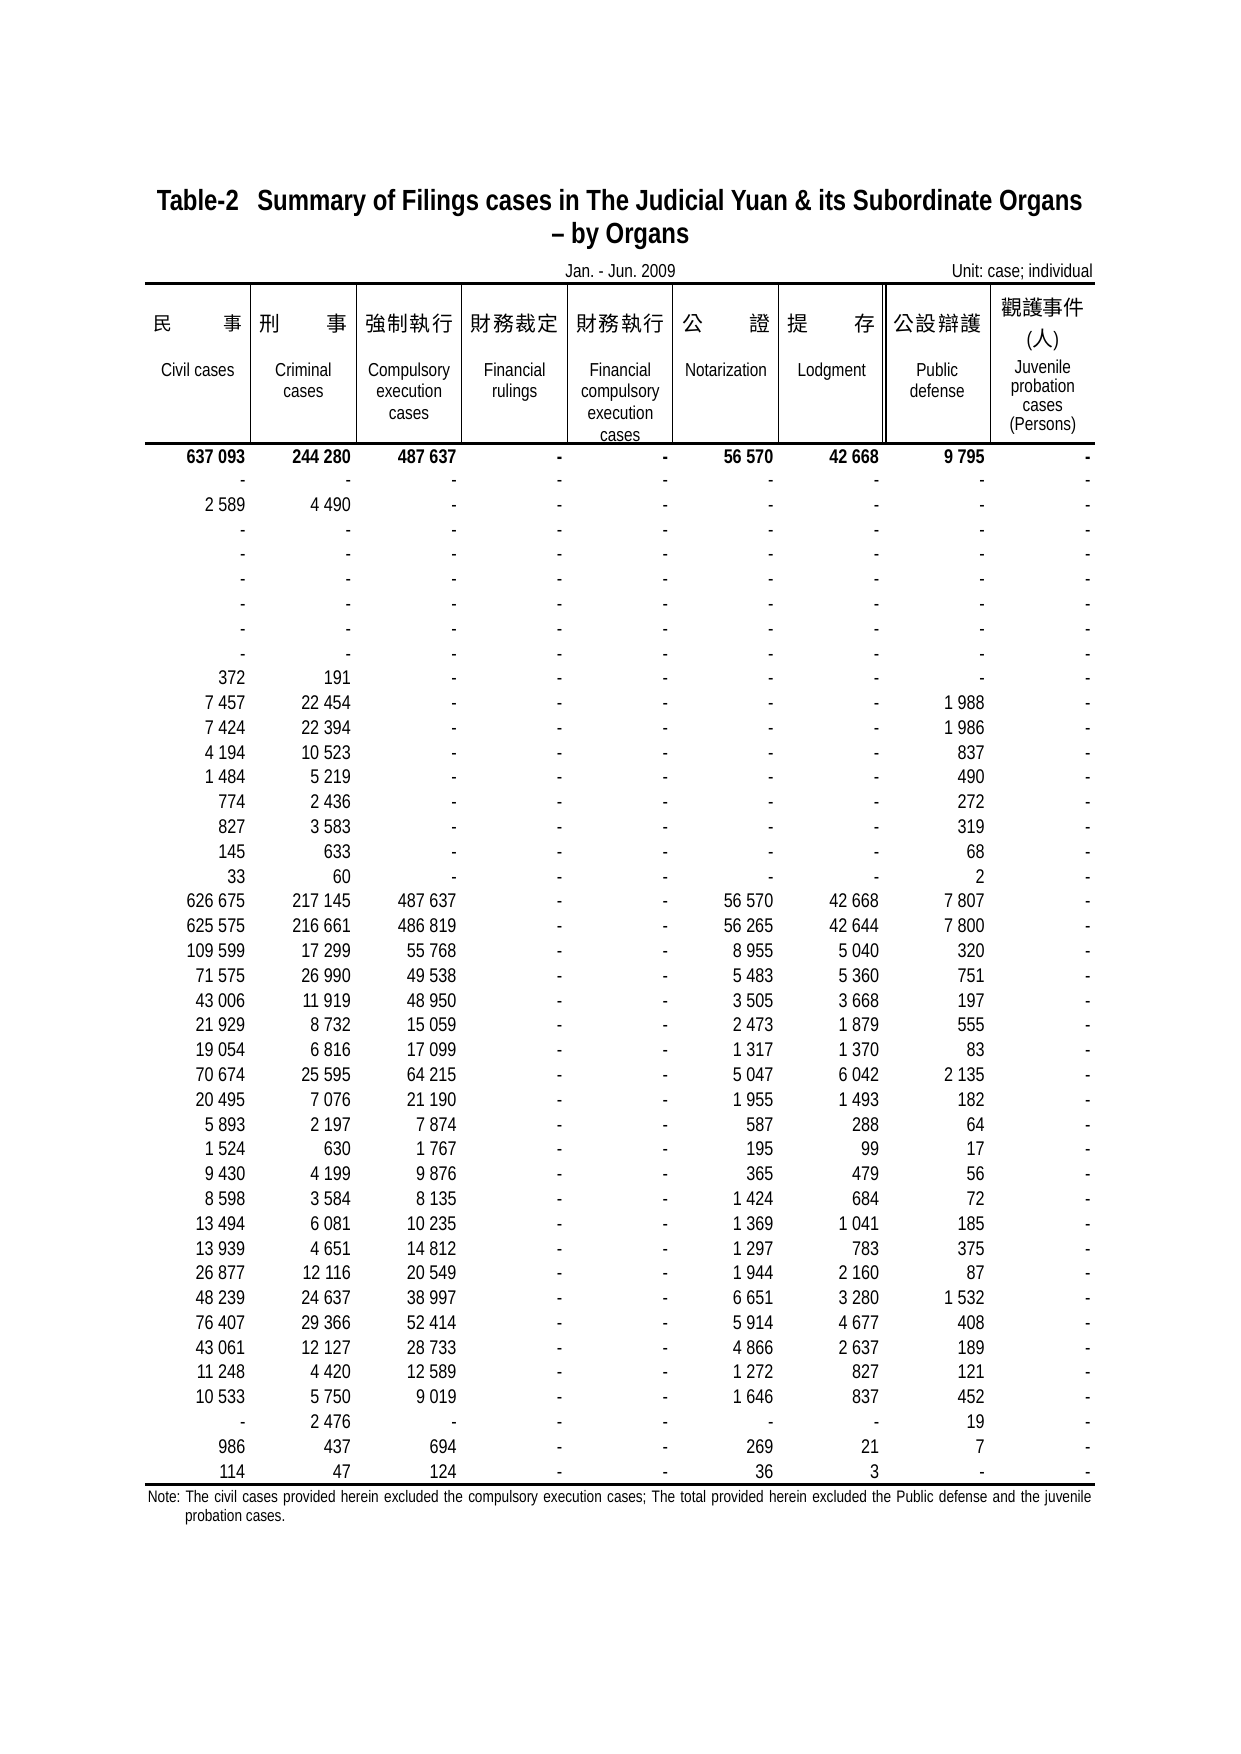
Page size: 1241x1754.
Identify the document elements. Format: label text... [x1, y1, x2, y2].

table_cell 630 [250, 1136, 356, 1161]
table_cell - [250, 591, 356, 616]
table_cell - [567, 1235, 673, 1260]
table_cell Lodgment [779, 359, 882, 442]
table_cell 9 019 [356, 1384, 462, 1409]
table_cell 182 [884, 1087, 990, 1111]
table_cell 22 454 [250, 690, 356, 715]
table_cell 22 394 [250, 715, 356, 739]
table_cell - [779, 640, 884, 665]
table_cell Financial compulsory execution cases [568, 359, 672, 442]
table_cell - [884, 616, 990, 640]
table_cell 42 668 [779, 445, 884, 467]
table_cell 8 598 [145, 1186, 250, 1211]
table_cell 56 265 [673, 913, 778, 938]
table_cell - [250, 467, 356, 492]
text Jan. - Jun. 2009 Unit: case; individual [148, 260, 1092, 282]
text Table-2 Summary of Filings cases in The Judicial Yuan & its Subordinate Organs – by Organs [148, 183, 1092, 250]
table_cell 1 370 [779, 1037, 884, 1062]
table_cell - [990, 616, 1095, 640]
table_cell 43 006 [145, 988, 250, 1012]
table_cell 191 [250, 665, 356, 690]
table_cell - [356, 492, 462, 516]
table_cell - [567, 492, 673, 516]
table_cell - [779, 789, 884, 814]
table_cell 49 538 [356, 963, 462, 987]
table_cell 6 081 [250, 1211, 356, 1235]
table_header 公設辯護 [887, 285, 990, 359]
table_cell - [145, 591, 250, 616]
table_cell 13 939 [145, 1235, 250, 1260]
table_cell - [462, 715, 567, 739]
table_cell - [990, 492, 1095, 516]
table_cell 9 795 [884, 445, 990, 467]
table_cell 25 595 [250, 1062, 356, 1087]
table_cell - [990, 1186, 1095, 1211]
table_cell - [462, 1136, 567, 1161]
table_cell - [779, 566, 884, 591]
table_cell 56 570 [673, 445, 778, 467]
table_cell - [462, 938, 567, 963]
table_cell 774 [145, 789, 250, 814]
table_cell 272 [884, 789, 990, 814]
table_cell 5 893 [145, 1111, 250, 1136]
table_cell 217 145 [250, 888, 356, 913]
table_cell 7 457 [145, 690, 250, 715]
table_cell 487 637 [356, 888, 462, 913]
table_cell 1 879 [779, 1012, 884, 1037]
table_cell - [779, 839, 884, 863]
table_cell - [145, 566, 250, 591]
table_cell - [567, 1384, 673, 1409]
table_cell 7 [884, 1434, 990, 1458]
table_cell 837 [779, 1384, 884, 1409]
table_cell - [990, 1136, 1095, 1161]
table_cell - [990, 1087, 1095, 1111]
table_cell - [462, 1359, 567, 1384]
table_cell Financial rulings [462, 359, 567, 442]
table_cell 38 997 [356, 1285, 462, 1310]
table_cell - [567, 1012, 673, 1037]
table_cell - [884, 665, 990, 690]
table_cell - [567, 541, 673, 566]
table_cell 8 135 [356, 1186, 462, 1211]
table_cell - [673, 616, 778, 640]
table_cell - [990, 1409, 1095, 1434]
table_cell 9 430 [145, 1161, 250, 1186]
table_cell - [567, 1111, 673, 1136]
table_cell - [250, 541, 356, 566]
table_cell 10 523 [250, 740, 356, 764]
table_cell - [673, 640, 778, 665]
table_cell - [779, 591, 884, 616]
table_cell - [356, 740, 462, 764]
table_cell 11 248 [145, 1359, 250, 1384]
table_cell 114 [145, 1459, 250, 1483]
table_cell 64 215 [356, 1062, 462, 1087]
table_cell 2 473 [673, 1012, 778, 1037]
table_cell 1 272 [673, 1359, 778, 1384]
table_cell - [567, 715, 673, 739]
table_cell 48 239 [145, 1285, 250, 1310]
table_cell 375 [884, 1235, 990, 1260]
table_cell 827 [779, 1359, 884, 1384]
table_cell 52 414 [356, 1310, 462, 1334]
table_cell 1 317 [673, 1037, 778, 1062]
table_cell 633 [250, 839, 356, 863]
table_cell 83 [884, 1037, 990, 1062]
table_cell - [356, 864, 462, 888]
table_cell 1 424 [673, 1186, 778, 1211]
table_cell - [990, 1211, 1095, 1235]
table_cell - [462, 1062, 567, 1087]
table_cell - [567, 640, 673, 665]
table_cell - [990, 690, 1095, 715]
table_cell - [990, 1335, 1095, 1359]
table_cell 2 197 [250, 1111, 356, 1136]
table_cell 56 [884, 1161, 990, 1186]
table_cell - [462, 988, 567, 1012]
table_cell Juvenile probation cases (Persons) [991, 359, 1095, 442]
table_cell - [884, 640, 990, 665]
table_cell 587 [673, 1111, 778, 1136]
table_cell 6 816 [250, 1037, 356, 1062]
table_cell - [884, 541, 990, 566]
table_cell - [356, 566, 462, 591]
table_cell - [567, 1136, 673, 1161]
table_cell 42 668 [779, 888, 884, 913]
table_cell - [990, 541, 1095, 566]
table_cell - [990, 1062, 1095, 1087]
table_cell - [779, 740, 884, 764]
table_cell - [990, 640, 1095, 665]
table_cell Compulsory execution cases [357, 359, 461, 442]
table_cell - [567, 740, 673, 764]
table_cell 48 950 [356, 988, 462, 1012]
table_cell 4 490 [250, 492, 356, 516]
table_cell 7 424 [145, 715, 250, 739]
table_cell - [990, 764, 1095, 789]
table_cell 2 436 [250, 789, 356, 814]
table_cell - [884, 467, 990, 492]
table_cell - [990, 963, 1095, 987]
table_cell Notarization [673, 359, 778, 442]
table_cell - [250, 516, 356, 541]
table_cell 408 [884, 1310, 990, 1334]
table_cell - [884, 492, 990, 516]
table_cell 479 [779, 1161, 884, 1186]
table_cell 3 505 [673, 988, 778, 1012]
table_cell - [990, 1459, 1095, 1483]
table_cell 288 [779, 1111, 884, 1136]
table_cell 319 [884, 814, 990, 839]
table_cell 12 589 [356, 1359, 462, 1384]
table_cell - [250, 616, 356, 640]
table_cell - [462, 591, 567, 616]
table_cell 26 990 [250, 963, 356, 987]
table_cell 14 812 [356, 1235, 462, 1260]
table_cell - [990, 789, 1095, 814]
table_cell 6 042 [779, 1062, 884, 1087]
table_cell 490 [884, 764, 990, 789]
table_cell 1 532 [884, 1285, 990, 1310]
table_cell 1 646 [673, 1384, 778, 1409]
table_cell 70 674 [145, 1062, 250, 1087]
table_cell - [567, 1260, 673, 1285]
table_cell - [990, 467, 1095, 492]
table_cell 320 [884, 938, 990, 963]
table_cell - [990, 913, 1095, 938]
table_cell 5 040 [779, 938, 884, 963]
table_cell 3 668 [779, 988, 884, 1012]
table_cell 5 219 [250, 764, 356, 789]
table_cell - [673, 516, 778, 541]
table_cell 372 [145, 665, 250, 690]
table_cell - [990, 1235, 1095, 1260]
table_cell - [884, 566, 990, 591]
table_cell - [884, 516, 990, 541]
table_cell 17 099 [356, 1037, 462, 1062]
table_cell - [673, 864, 778, 888]
table_cell 1 041 [779, 1211, 884, 1235]
table_cell 15 059 [356, 1012, 462, 1037]
table_cell - [462, 1335, 567, 1359]
table_cell - [567, 814, 673, 839]
table_cell - [567, 1459, 673, 1483]
table_cell 1 955 [673, 1087, 778, 1111]
table_cell Civil cases [145, 359, 250, 442]
table_cell 3 [779, 1459, 884, 1483]
table_cell - [462, 516, 567, 541]
table_cell 986 [145, 1434, 250, 1458]
table_cell 2 589 [145, 492, 250, 516]
table_cell 109 599 [145, 938, 250, 963]
table_cell 24 637 [250, 1285, 356, 1310]
table_cell 1 944 [673, 1260, 778, 1285]
text Note: The civil cases provided herein excluded the compulsory execution cases; The total provided herein excluded the Public defense and the juvenile probation cases. [148, 1486, 1092, 1525]
table_cell - [567, 988, 673, 1012]
table_cell - [567, 938, 673, 963]
table_cell 36 [673, 1459, 778, 1483]
table_cell 7 874 [356, 1111, 462, 1136]
table_cell - [462, 1211, 567, 1235]
table_cell - [567, 1409, 673, 1434]
table_cell - [990, 1111, 1095, 1136]
table_cell - [990, 1310, 1095, 1334]
table_header 財務裁定 [462, 285, 567, 359]
table_cell - [462, 1111, 567, 1136]
table_cell - [462, 541, 567, 566]
table_cell 99 [779, 1136, 884, 1161]
table_cell - [990, 1012, 1095, 1037]
table_cell 7 807 [884, 888, 990, 913]
table_cell 1 986 [884, 715, 990, 739]
table_cell 2 [884, 864, 990, 888]
table_cell 185 [884, 1211, 990, 1235]
table_cell - [462, 1260, 567, 1285]
table_cell - [356, 715, 462, 739]
table_cell - [462, 1459, 567, 1483]
table_cell - [990, 665, 1095, 690]
table_cell - [990, 1359, 1095, 1384]
table_header 觀護事件(人) [991, 285, 1095, 359]
table_cell 4 677 [779, 1310, 884, 1334]
table_cell 4 651 [250, 1235, 356, 1260]
table_cell - [673, 789, 778, 814]
table_cell 12 127 [250, 1335, 356, 1359]
table_cell 437 [250, 1434, 356, 1458]
table_cell - [145, 616, 250, 640]
table_cell 145 [145, 839, 250, 863]
table_cell - [567, 1310, 673, 1334]
table_cell 1 369 [673, 1211, 778, 1235]
table_cell - [462, 814, 567, 839]
table_cell 1 988 [884, 690, 990, 715]
table_cell - [779, 1409, 884, 1434]
table_cell - [990, 1384, 1095, 1409]
table_cell - [990, 1434, 1095, 1458]
table_cell - [567, 1186, 673, 1211]
table_cell 365 [673, 1161, 778, 1186]
table_cell - [356, 516, 462, 541]
table_cell 28 733 [356, 1335, 462, 1359]
table_cell - [990, 1161, 1095, 1186]
table_header 財務執行 [568, 285, 672, 359]
table_header 公證 [673, 285, 778, 359]
table_cell 684 [779, 1186, 884, 1211]
table_cell - [567, 1359, 673, 1384]
table_cell 26 877 [145, 1260, 250, 1285]
table_cell - [462, 1161, 567, 1186]
table_cell - [462, 616, 567, 640]
table_cell - [567, 1161, 673, 1186]
table_cell - [462, 1037, 567, 1062]
table_cell 197 [884, 988, 990, 1012]
table_cell - [462, 764, 567, 789]
table_cell 3 280 [779, 1285, 884, 1310]
table_cell - [884, 1459, 990, 1483]
table_cell - [462, 789, 567, 814]
table_cell - [673, 839, 778, 863]
table_cell 2 160 [779, 1260, 884, 1285]
table_cell - [567, 1087, 673, 1111]
table_cell 1 524 [145, 1136, 250, 1161]
table_cell 5 483 [673, 963, 778, 987]
table_cell 33 [145, 864, 250, 888]
table_cell 19 054 [145, 1037, 250, 1062]
table_cell 626 675 [145, 888, 250, 913]
table_cell 9 876 [356, 1161, 462, 1186]
table_cell - [779, 814, 884, 839]
table_cell 29 366 [250, 1310, 356, 1334]
table_cell - [462, 1285, 567, 1310]
table_cell - [145, 516, 250, 541]
table_cell - [462, 1409, 567, 1434]
table_cell - [567, 839, 673, 863]
table_cell 4 866 [673, 1335, 778, 1359]
table_cell - [462, 445, 567, 467]
table_cell - [462, 690, 567, 715]
table_cell - [990, 516, 1095, 541]
table_cell 7 800 [884, 913, 990, 938]
table_cell - [462, 1434, 567, 1458]
table_cell - [673, 566, 778, 591]
table_cell - [779, 616, 884, 640]
table_cell 216 661 [250, 913, 356, 938]
table_cell - [990, 938, 1095, 963]
table_cell 76 407 [145, 1310, 250, 1334]
table_cell - [779, 715, 884, 739]
table_cell - [990, 566, 1095, 591]
table_cell 12 116 [250, 1260, 356, 1285]
table_cell - [884, 591, 990, 616]
table_cell - [462, 1186, 567, 1211]
table_cell - [990, 814, 1095, 839]
table_cell - [567, 1434, 673, 1458]
table_cell - [462, 467, 567, 492]
table_cell - [673, 814, 778, 839]
table_cell - [990, 591, 1095, 616]
table_cell - [990, 445, 1095, 467]
table_cell 60 [250, 864, 356, 888]
table_cell - [462, 640, 567, 665]
table_cell - [673, 764, 778, 789]
table_cell - [990, 864, 1095, 888]
table_cell 837 [884, 740, 990, 764]
table_cell 487 637 [356, 445, 462, 467]
table_cell - [567, 566, 673, 591]
table_cell - [462, 839, 567, 863]
table_cell 2 476 [250, 1409, 356, 1434]
table_cell - [673, 715, 778, 739]
table_cell 4 420 [250, 1359, 356, 1384]
table_cell 2 135 [884, 1062, 990, 1087]
table_cell - [356, 789, 462, 814]
table_cell 827 [145, 814, 250, 839]
table_cell - [779, 690, 884, 715]
table_cell - [779, 492, 884, 516]
table_cell - [567, 690, 673, 715]
table_cell - [356, 467, 462, 492]
table_cell - [779, 665, 884, 690]
table_cell 21 190 [356, 1087, 462, 1111]
table_cell 71 575 [145, 963, 250, 987]
table_cell - [462, 864, 567, 888]
table_cell 4 194 [145, 740, 250, 764]
table_cell - [990, 839, 1095, 863]
table_cell - [990, 988, 1095, 1012]
table_cell Criminal cases [251, 359, 356, 442]
table_cell 269 [673, 1434, 778, 1458]
table_cell 486 819 [356, 913, 462, 938]
table_cell - [462, 665, 567, 690]
table_cell - [567, 864, 673, 888]
table_header 提存 [779, 285, 882, 359]
table_cell - [990, 1037, 1095, 1062]
table_cell - [567, 1062, 673, 1087]
table_cell - [145, 541, 250, 566]
table_cell - [462, 1012, 567, 1037]
table_cell 43 061 [145, 1335, 250, 1359]
table_cell 17 299 [250, 938, 356, 963]
table_cell 21 [779, 1434, 884, 1458]
table_cell - [356, 616, 462, 640]
table_cell 1 493 [779, 1087, 884, 1111]
table_cell 8 732 [250, 1012, 356, 1037]
table_cell 10 235 [356, 1211, 462, 1235]
table_cell - [990, 715, 1095, 739]
table_cell - [990, 1260, 1095, 1285]
table_cell 20 495 [145, 1087, 250, 1111]
table_cell - [356, 591, 462, 616]
table_cell - [356, 541, 462, 566]
table_cell - [673, 591, 778, 616]
table_cell 195 [673, 1136, 778, 1161]
table_cell 11 919 [250, 988, 356, 1012]
table_cell - [567, 789, 673, 814]
table_cell - [145, 1409, 250, 1434]
table_cell 6 651 [673, 1285, 778, 1310]
table_cell 10 533 [145, 1384, 250, 1409]
table_cell 244 280 [250, 445, 356, 467]
table_cell 13 494 [145, 1211, 250, 1235]
table_cell - [356, 665, 462, 690]
table_cell - [462, 913, 567, 938]
table_cell - [462, 1235, 567, 1260]
table_cell - [779, 864, 884, 888]
table_cell - [356, 640, 462, 665]
table_cell - [462, 1087, 567, 1111]
table_cell - [356, 839, 462, 863]
table_header 民事 [145, 285, 250, 359]
table_cell 21 929 [145, 1012, 250, 1037]
table_cell - [990, 740, 1095, 764]
table_cell - [567, 1285, 673, 1310]
table_cell - [462, 566, 567, 591]
table_cell 47 [250, 1459, 356, 1483]
table_cell - [779, 467, 884, 492]
table_cell 694 [356, 1434, 462, 1458]
table_cell - [567, 516, 673, 541]
table_cell - [567, 963, 673, 987]
table_cell 20 549 [356, 1260, 462, 1285]
table_cell 68 [884, 839, 990, 863]
table_cell 64 [884, 1111, 990, 1136]
table_cell - [673, 492, 778, 516]
table_cell 121 [884, 1359, 990, 1384]
table_cell - [462, 740, 567, 764]
table_cell - [673, 690, 778, 715]
table_cell - [356, 814, 462, 839]
table_cell - [567, 888, 673, 913]
table_cell - [673, 541, 778, 566]
table_cell 637 093 [145, 445, 250, 467]
table_cell 55 768 [356, 938, 462, 963]
table_cell 189 [884, 1335, 990, 1359]
table_cell - [673, 467, 778, 492]
table_cell - [356, 1409, 462, 1434]
table_cell - [990, 888, 1095, 913]
table_cell - [990, 1285, 1095, 1310]
table_cell - [567, 591, 673, 616]
table_cell 4 199 [250, 1161, 356, 1186]
table_cell 87 [884, 1260, 990, 1285]
table_header 強制執行 [357, 285, 461, 359]
table_cell 8 955 [673, 938, 778, 963]
table_cell - [673, 740, 778, 764]
table_cell - [673, 665, 778, 690]
table_cell - [567, 1211, 673, 1235]
table_cell 1 484 [145, 764, 250, 789]
table_cell 625 575 [145, 913, 250, 938]
table_cell Public defense [887, 359, 990, 442]
table_cell 56 570 [673, 888, 778, 913]
table_cell - [462, 1310, 567, 1334]
table_cell 17 [884, 1136, 990, 1161]
table_cell 5 360 [779, 963, 884, 987]
table_cell - [356, 764, 462, 789]
table_cell 751 [884, 963, 990, 987]
table_cell - [567, 467, 673, 492]
table_cell 124 [356, 1459, 462, 1483]
table_cell 783 [779, 1235, 884, 1260]
table_cell 1 767 [356, 1136, 462, 1161]
table_cell - [356, 690, 462, 715]
table_cell - [779, 764, 884, 789]
table_cell - [567, 913, 673, 938]
table_cell 555 [884, 1012, 990, 1037]
table_cell - [567, 445, 673, 467]
table_cell 2 637 [779, 1335, 884, 1359]
table_cell - [462, 963, 567, 987]
table_cell 5 750 [250, 1384, 356, 1409]
table_cell - [462, 888, 567, 913]
table_cell - [462, 492, 567, 516]
table_cell - [250, 566, 356, 591]
table_cell 3 584 [250, 1186, 356, 1211]
table_cell - [567, 1335, 673, 1359]
table_cell - [567, 616, 673, 640]
table_cell - [145, 640, 250, 665]
table_cell - [779, 516, 884, 541]
table_cell 452 [884, 1384, 990, 1409]
table_cell - [567, 764, 673, 789]
table_cell 42 644 [779, 913, 884, 938]
table_cell - [462, 1384, 567, 1409]
table_header 刑事 [251, 285, 356, 359]
table_cell - [779, 541, 884, 566]
table_cell 5 047 [673, 1062, 778, 1087]
table_cell 5 914 [673, 1310, 778, 1334]
table_cell 1 297 [673, 1235, 778, 1260]
table_cell 3 583 [250, 814, 356, 839]
table_cell 7 076 [250, 1087, 356, 1111]
table_cell 19 [884, 1409, 990, 1434]
table_cell 72 [884, 1186, 990, 1211]
table_cell - [567, 1037, 673, 1062]
table_cell - [250, 640, 356, 665]
table_cell - [145, 467, 250, 492]
table_cell - [673, 1409, 778, 1434]
table_cell - [567, 665, 673, 690]
